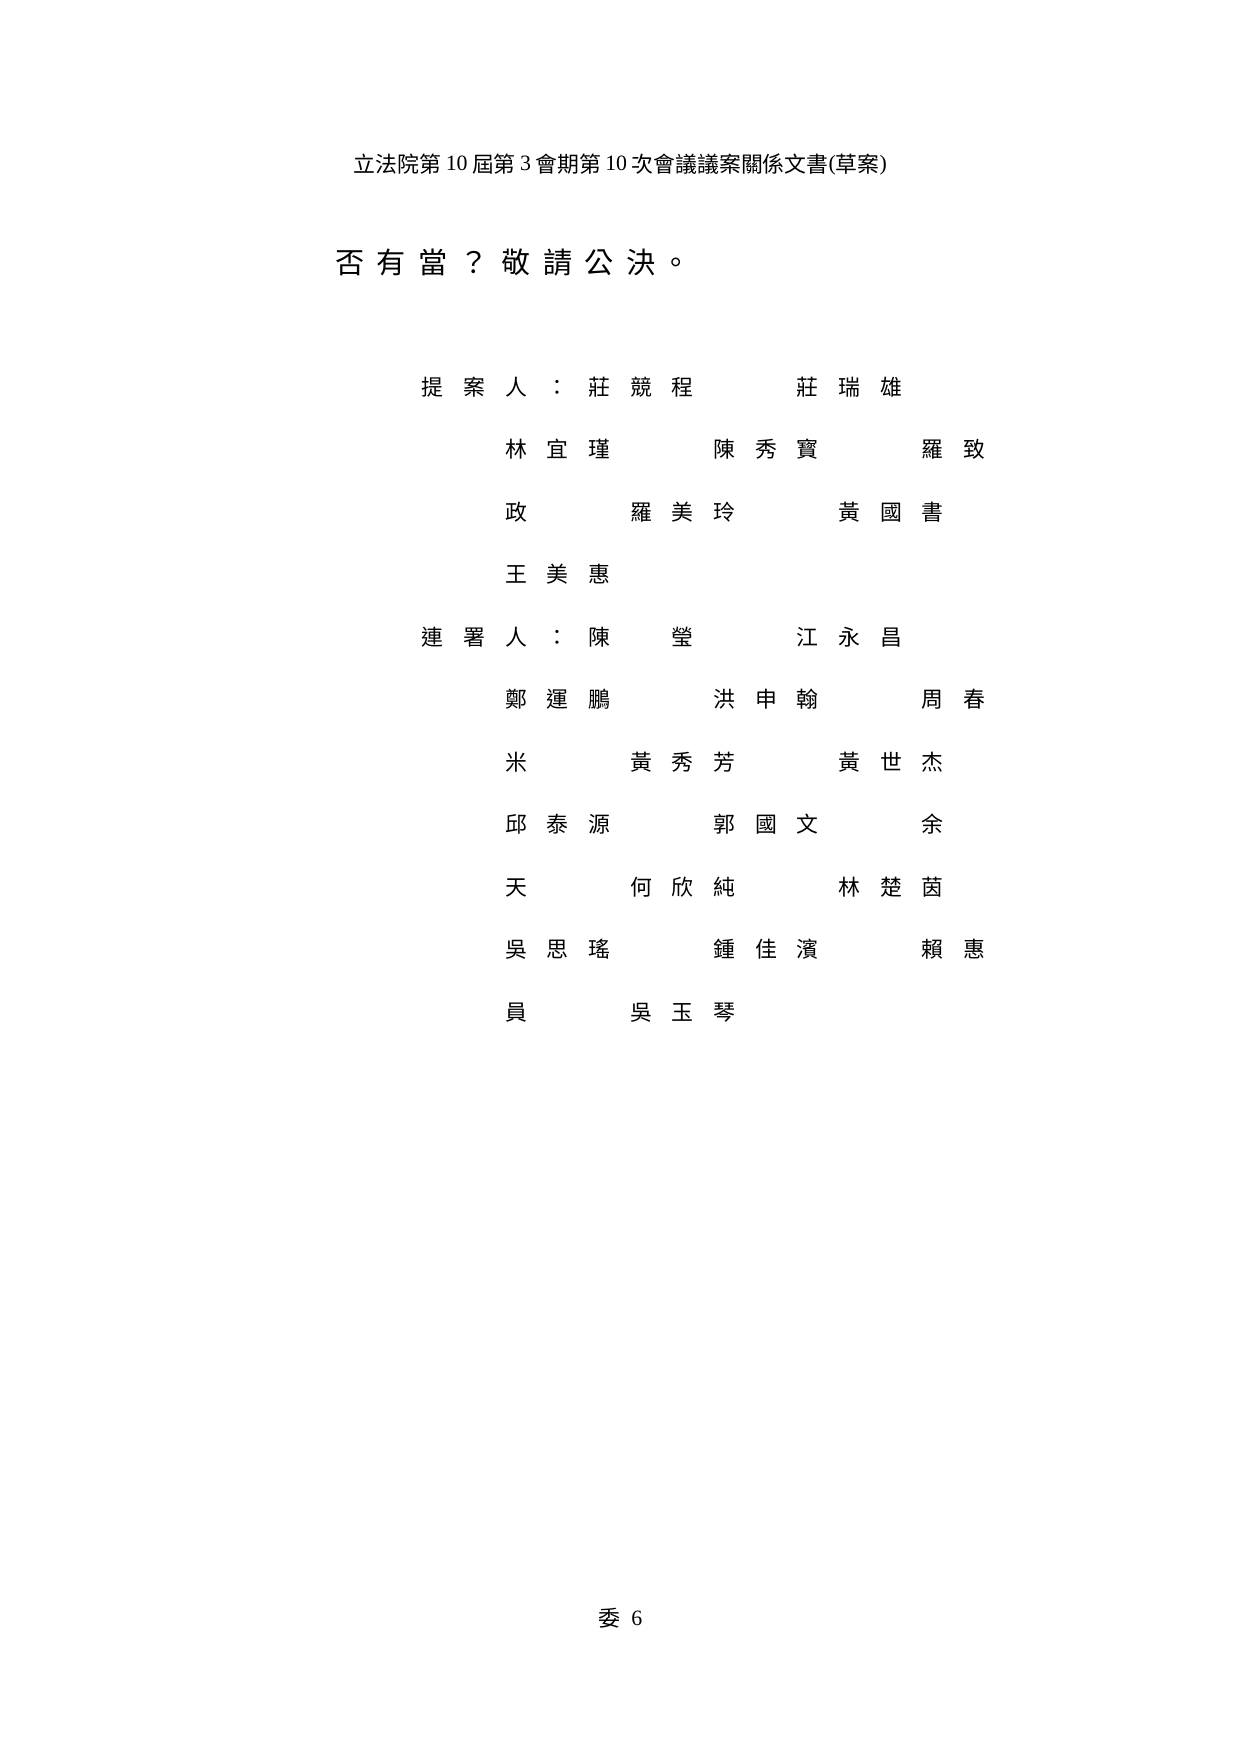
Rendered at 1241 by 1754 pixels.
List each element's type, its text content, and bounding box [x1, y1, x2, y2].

text 提案人：莊競程 莊瑞雄 林宜瑾 陳秀寳 羅致政 羅美玲 黃國書 王美惠 [403, 344, 1012, 594]
text 否有當？敬請公決。 [217, 219, 1078, 281]
text 連署人：陳 瑩 江永昌 鄭運鵬 洪申翰 周春米 黃秀芳 黃世杰 邱泰源 郭國文 余 天 何欣純 林楚茵 吳思瑤 鍾佳濱 賴惠員 吳玉琴 [403, 594, 1012, 1031]
